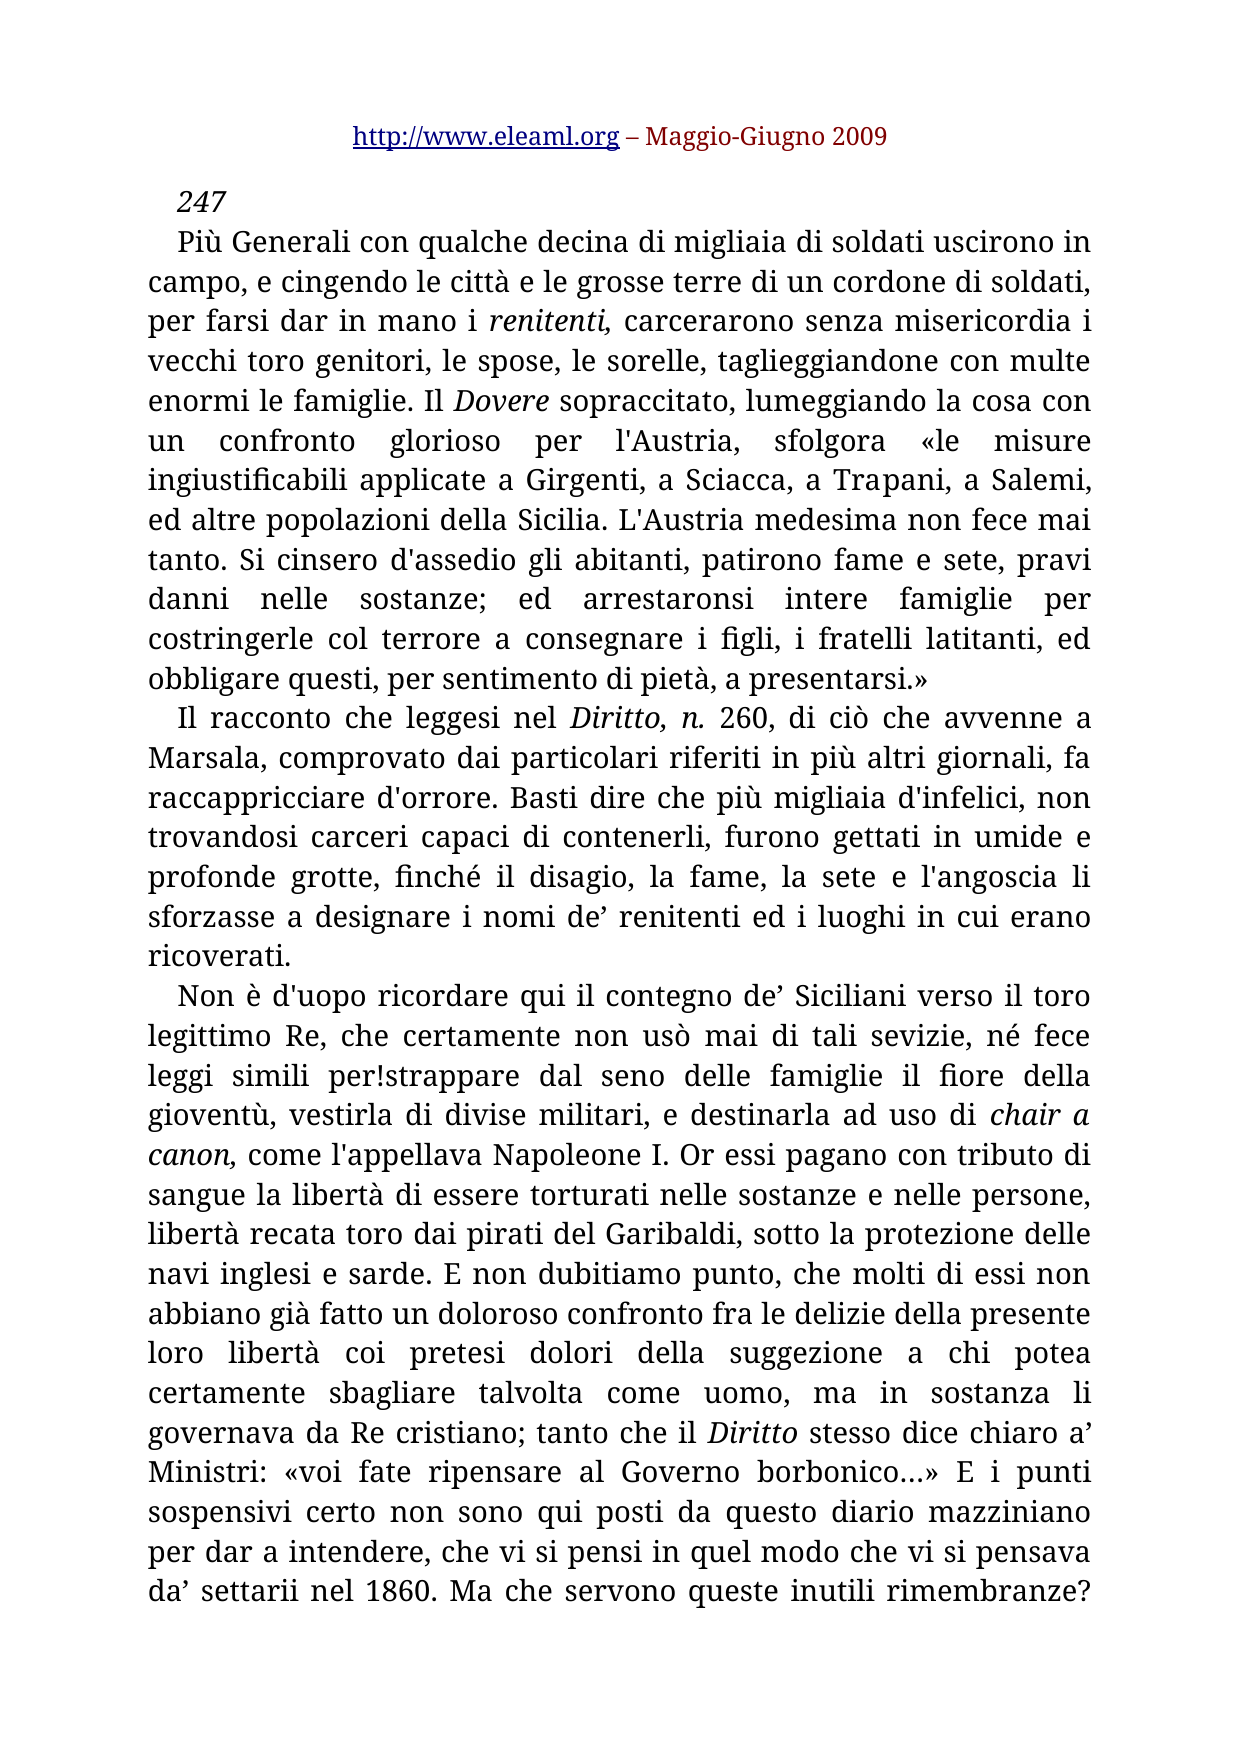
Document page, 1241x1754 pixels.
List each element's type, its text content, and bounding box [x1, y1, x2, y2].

text 247 [148, 182, 1093, 221]
text Il racconto che leggesi nel Diritto, n. 260, di ciò che avvenne a Marsala, comprovato dai particolari riferiti in più altri giornali, fa raccappricciare d'orrore. Basti dire che più migliaia d'infelici, non trovandosi carceri capaci di contenerli, furono gettati in umide e profonde grotte, finché il disagio, la fame, la sete e l'angoscia li sforzasse a designare i nomi de’ renitenti ed i luoghi in cui erano ricoverati. [148, 698, 1093, 975]
text Più Generali con qualche decina di migliaia di soldati uscirono in campo, e cingendo le città e le grosse terre di un cordone di soldati, per farsi dar in mano i renitenti, carcerarono senza misericordia i vecchi toro genitori, le spose, le sorelle, taglieggiandone con multe enormi le famiglie. Il Dovere sopraccitato, lumeggiando la cosa con un confronto glorioso per l'Austria, sfolgora «le misure ingiustificabili applicate a Girgenti, a Sciacca, a Trapani, a Salemi, ed altre popolazioni della Sicilia. L'Austria medesima non fece mai tanto. Si cinsero d'assedio gli abitanti, patirono fame e sete, pravi danni nelle sostanze; ed arrestaronsi intere famiglie per costringerle col terrore a consegnare i figli, i fratelli latitanti, ed obbligare questi, per sentimento di pietà, a presentarsi.» [148, 221, 1093, 698]
text Non è d'uopo ricordare qui il contegno de’ Siciliani verso il toro legittimo Re, che certamente non usò mai di tali sevizie, né fece leggi simili per!strappare dal seno delle famiglie il fiore della gioventù, vestirla di divise militari, e destinarla ad uso di chair a canon, come l'appellava Napoleone I. Or essi pagano con tributo di sangue la libertà di essere torturati nelle sostanze e nelle persone, libertà recata toro dai pirati del Garibaldi, sotto la protezione delle navi inglesi e sarde. E non dubitiamo punto, che molti di essi non abbiano già fatto un doloroso confronto fra le delizie della presente loro libertà coi pretesi dolori della suggezione a chi potea certamente sbagliare talvolta come uomo, ma in sostanza li governava da Re cristiano; tanto che il Diritto stesso dice chiaro a’ Ministri: «voi fate ripensare al Governo borbonico…» E i punti sospensivi certo non sono qui posti da questo diario mazziniano per dar a intendere, che vi si pensi in quel modo che vi si pensava da’ settarii nel 1860. Ma che servono queste inutili rimembranze? [148, 975, 1093, 1610]
